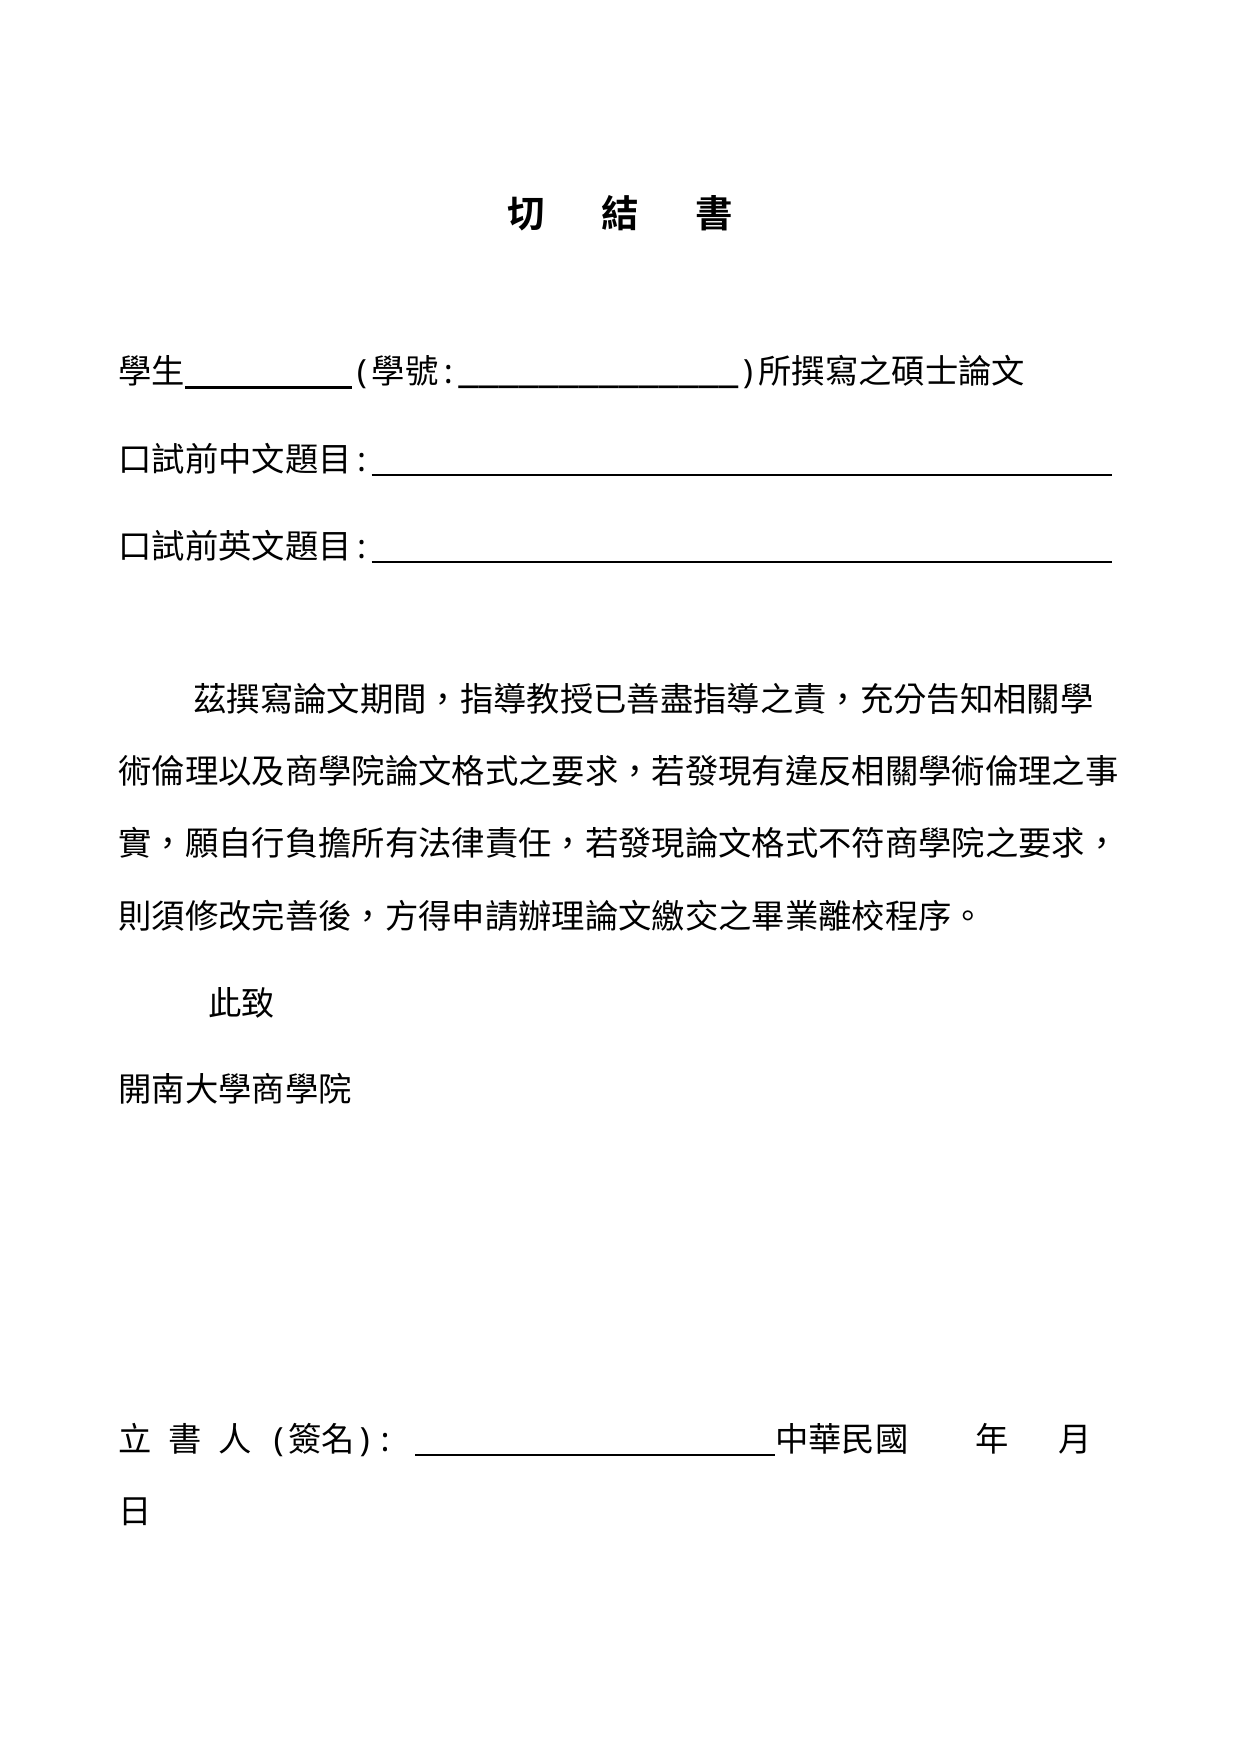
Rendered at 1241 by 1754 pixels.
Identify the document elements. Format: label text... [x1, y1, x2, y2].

text 茲撰寫論文期間，指導教授已善盡指導之責，充分告知相關學術倫理以及商學院論文格式之要求，若發現有違反相關學術倫理之事實，願自行負擔所有法律責任，若發現論文格式不符商學院之要求，則須修改完善後，方得申請辦理論文繳交之畢業離校程序。 [118, 672, 1122, 938]
text 口試前英文題目: [118, 520, 1122, 568]
text 學生 (學號:______________)所撰寫之碩士論文 [118, 345, 1122, 394]
text 開南大學商學院 [118, 1063, 1122, 1111]
text 切 結 書 [118, 184, 1122, 238]
text 此致 [118, 976, 1122, 1024]
text 立 書 人 (簽名): 中華民國 年 月 日 [118, 1412, 1109, 1533]
text 口試前中文題目: [118, 432, 1122, 481]
